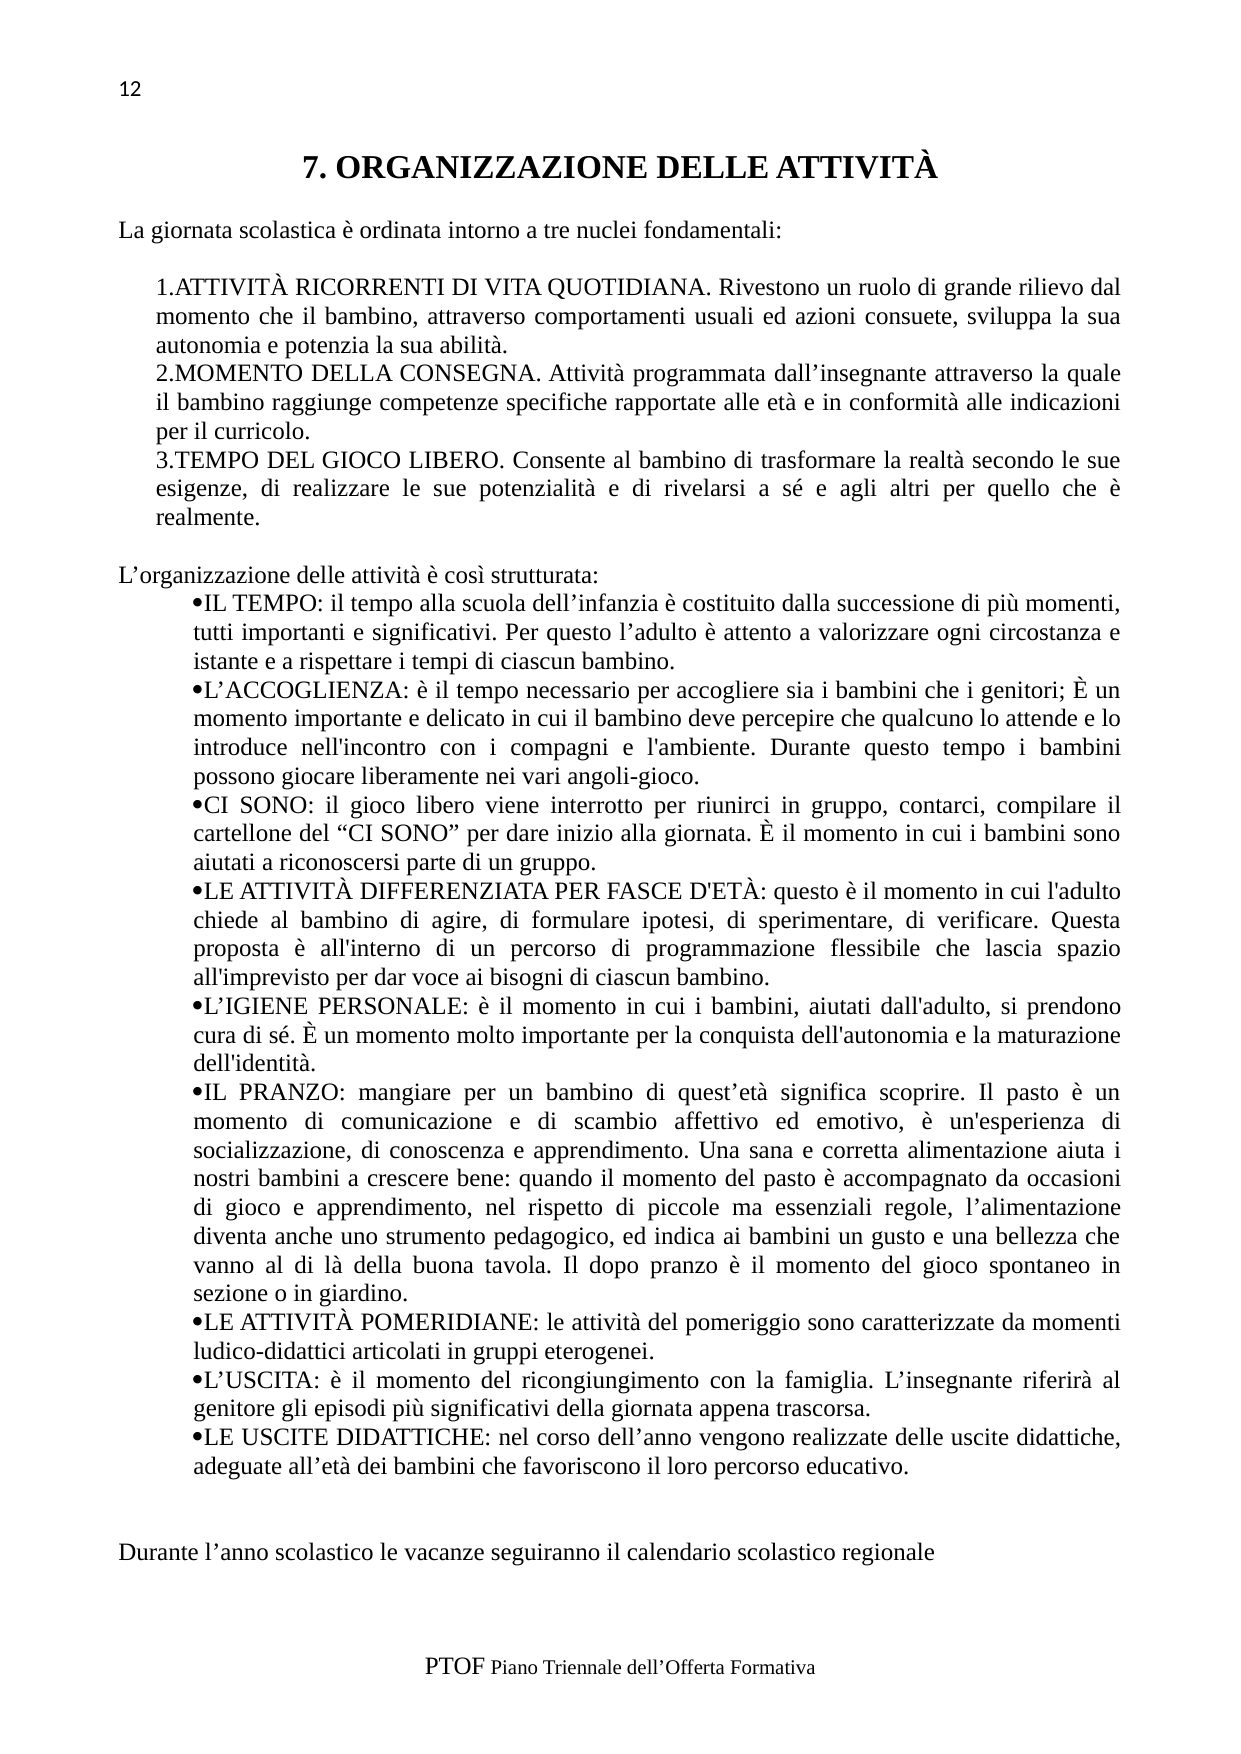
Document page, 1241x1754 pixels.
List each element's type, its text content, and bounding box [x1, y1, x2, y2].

list L’USCITA: è il momento del ricongiungimento con la famiglia. L’insegnante riferirà al genitore gli episodi più significativi della giornata appena trascorsa. [193, 1365, 1122, 1422]
text Durante l’anno scolastico le vacanze seguiranno il calendario scolastico regionale [118, 1537, 1122, 1566]
text L’organizzazione delle attività è così strutturata: [118, 560, 1122, 588]
list IL TEMPO: il tempo alla scuola dell’infanzia è costituito dalla successione di più momenti, tutti importanti e significativi. Per questo l’adulto è attento a valorizzare ogni circostanza e istante e a rispettare i tempi di ciascun bambino. [193, 588, 1122, 675]
text 7. Organizzazione delle attività [118, 148, 1122, 186]
list MOMENTO DELLA CONSEGNA. Attività programmata dall’insegnante attraverso la quale il bambino raggiunge competenze specifiche rapportate alle età e in conformità alle indicazioni per il curricolo. [156, 358, 1122, 445]
list L’IGIENE PERSONALE: è il momento in cui i bambini, aiutati dall'adulto, si prendono cura di sé. È un momento molto importante per la conquista dell'autonomia e la maturazione dell'identità. [193, 991, 1122, 1077]
list LE USCITE DIDATTICHE: nel corso dell’anno vengono realizzate delle uscite didattiche, adeguate all’età dei bambini che favoriscono il loro percorso educativo. [193, 1422, 1122, 1480]
list ATTIVITÀ RICORRENTI DI VITA QUOTIDIANA. Rivestono un ruolo di grande rilievo dal momento che il bambino, attraverso comportamenti usuali ed azioni consuete, sviluppa la sua autonomia e potenzia la sua abilità. [156, 272, 1122, 358]
list LE ATTIVITÀ DIFFERENZIATA PER FASCE D'ETÀ: questo è il momento in cui l'adulto chiede al bambino di agire, di formulare ipotesi, di sperimentare, di verificare. Questa proposta è all'interno di un percorso di programmazione flessibile che lascia spazio all'imprevisto per dar voce ai bisogni di ciascun bambino. [193, 876, 1122, 991]
list CI SONO: il gioco libero viene interrotto per riunirci in gruppo, contarci, compilare il cartellone del “CI SONO” per dare inizio alla giornata. È il momento in cui i bambini sono aiutati a riconoscersi parte di un gruppo. [193, 790, 1122, 876]
text La giornata scolastica è ordinata intorno a tre nuclei fondamentali: [118, 215, 1122, 243]
list LE ATTIVITÀ POMERIDIANE: le attività del pomeriggio sono caratterizzate da momenti ludico-didattici articolati in gruppi eterogenei. [193, 1307, 1122, 1365]
list IL PRANZO: mangiare per un bambino di quest’età significa scoprire. Il pasto è un momento di comunicazione e di scambio affettivo ed emotivo, è un'esperienza di socializzazione, di conoscenza e apprendimento. Una sana e corretta alimentazione aiuta i nostri bambini a crescere bene: quando il momento del pasto è accompagnato da occasioni di gioco e apprendimento, nel rispetto di piccole ma essenziali regole, l’alimentazione diventa anche uno strumento pedagogico, ed indica ai bambini un gusto e una bellezza che vanno al di là della buona tavola. Il dopo pranzo è il momento del gioco spontaneo in sezione o in giardino. [193, 1077, 1122, 1307]
list L’ACCOGLIENZA: è il tempo necessario per accogliere sia i bambini che i genitori; È un momento importante e delicato in cui il bambino deve percepire che qualcuno lo attende e lo introduce nell'incontro con i compagni e l'ambiente. Durante questo tempo i bambini possono giocare liberamente nei vari angoli-gioco. [193, 675, 1122, 790]
list TEMPO DEL GIOCO LIBERO. Consente al bambino di trasformare la realtà secondo le sue esigenze, di realizzare le sue potenzialità e di rivelarsi a sé e agli altri per quello che è realmente. [156, 445, 1122, 531]
